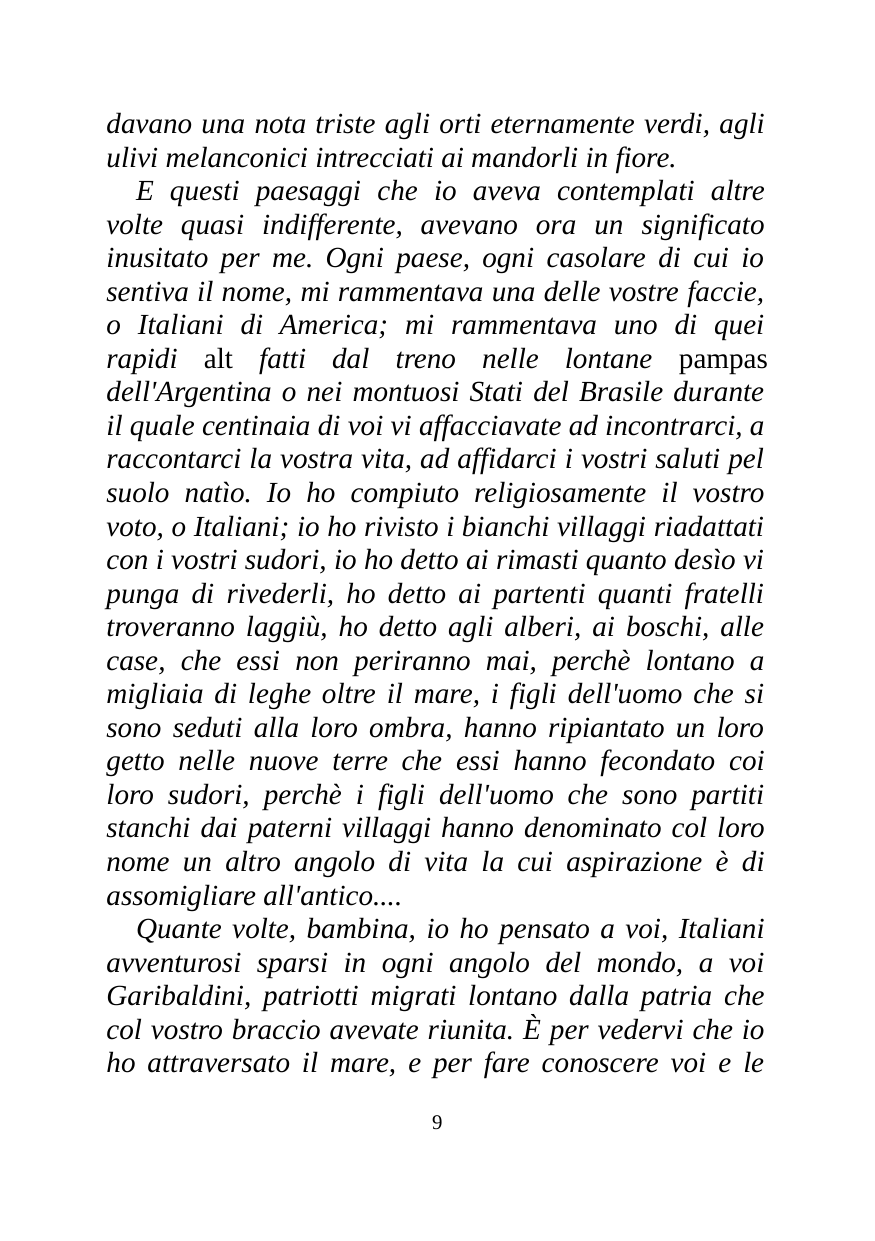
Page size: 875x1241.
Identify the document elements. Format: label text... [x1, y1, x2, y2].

text E questi paesaggi che io aveva contemplati altre volte quasi indifferente, avevano ora un significato inusitato per me. Ogni paese, ogni casolare di cui io sentiva il nome, mi rammentava una delle vostre faccie, o Italiani di America; mi rammentava uno di quei rapidi alt fatti dal treno nelle lontane pampas dell'Argentina o nei montuosi Stati del Brasile durante il quale centinaia di voi vi affacciavate ad incontrarci, a raccontarci la vostra vita, ad affidarci i vostri saluti pel suolo natìo. Io ho compiuto religiosamente il vostro voto, o Italiani; io ho rivisto i bianchi villaggi riadattati con i vostri sudori, io ho detto ai rimasti quanto desìo vi punga di rivederli, ho detto ai partenti quanti fratelli troveranno laggiù, ho detto agli alberi, ai boschi, alle case, che essi non periranno mai, perchè lontano a migliaia di leghe oltre il mare, i figli dell'uomo che si sono seduti alla loro ombra, hanno ripiantato un loro getto nelle nuove terre che essi hanno fecondato coi loro sudori, perchè i figli dell'uomo che sono partiti stanchi dai paterni villaggi hanno denominato col loro nome un altro angolo di vita la cui aspirazione è di assomigliare all'antico.... [106, 173, 768, 911]
text davano una nota triste agli orti eternamente verdi, agli ulivi melanconici intrecciati ai mandorli in fiore. [106, 106, 768, 173]
text Quante volte, bambina, io ho pensato a voi, Italiani avventurosi sparsi in ogni angolo del mondo, a voi Garibaldini, patriotti migrati lontano dalla patria che col vostro braccio avevate riunita. È per vedervi che io ho attraversato il mare, e per fare conoscere voi e le [106, 911, 768, 1079]
